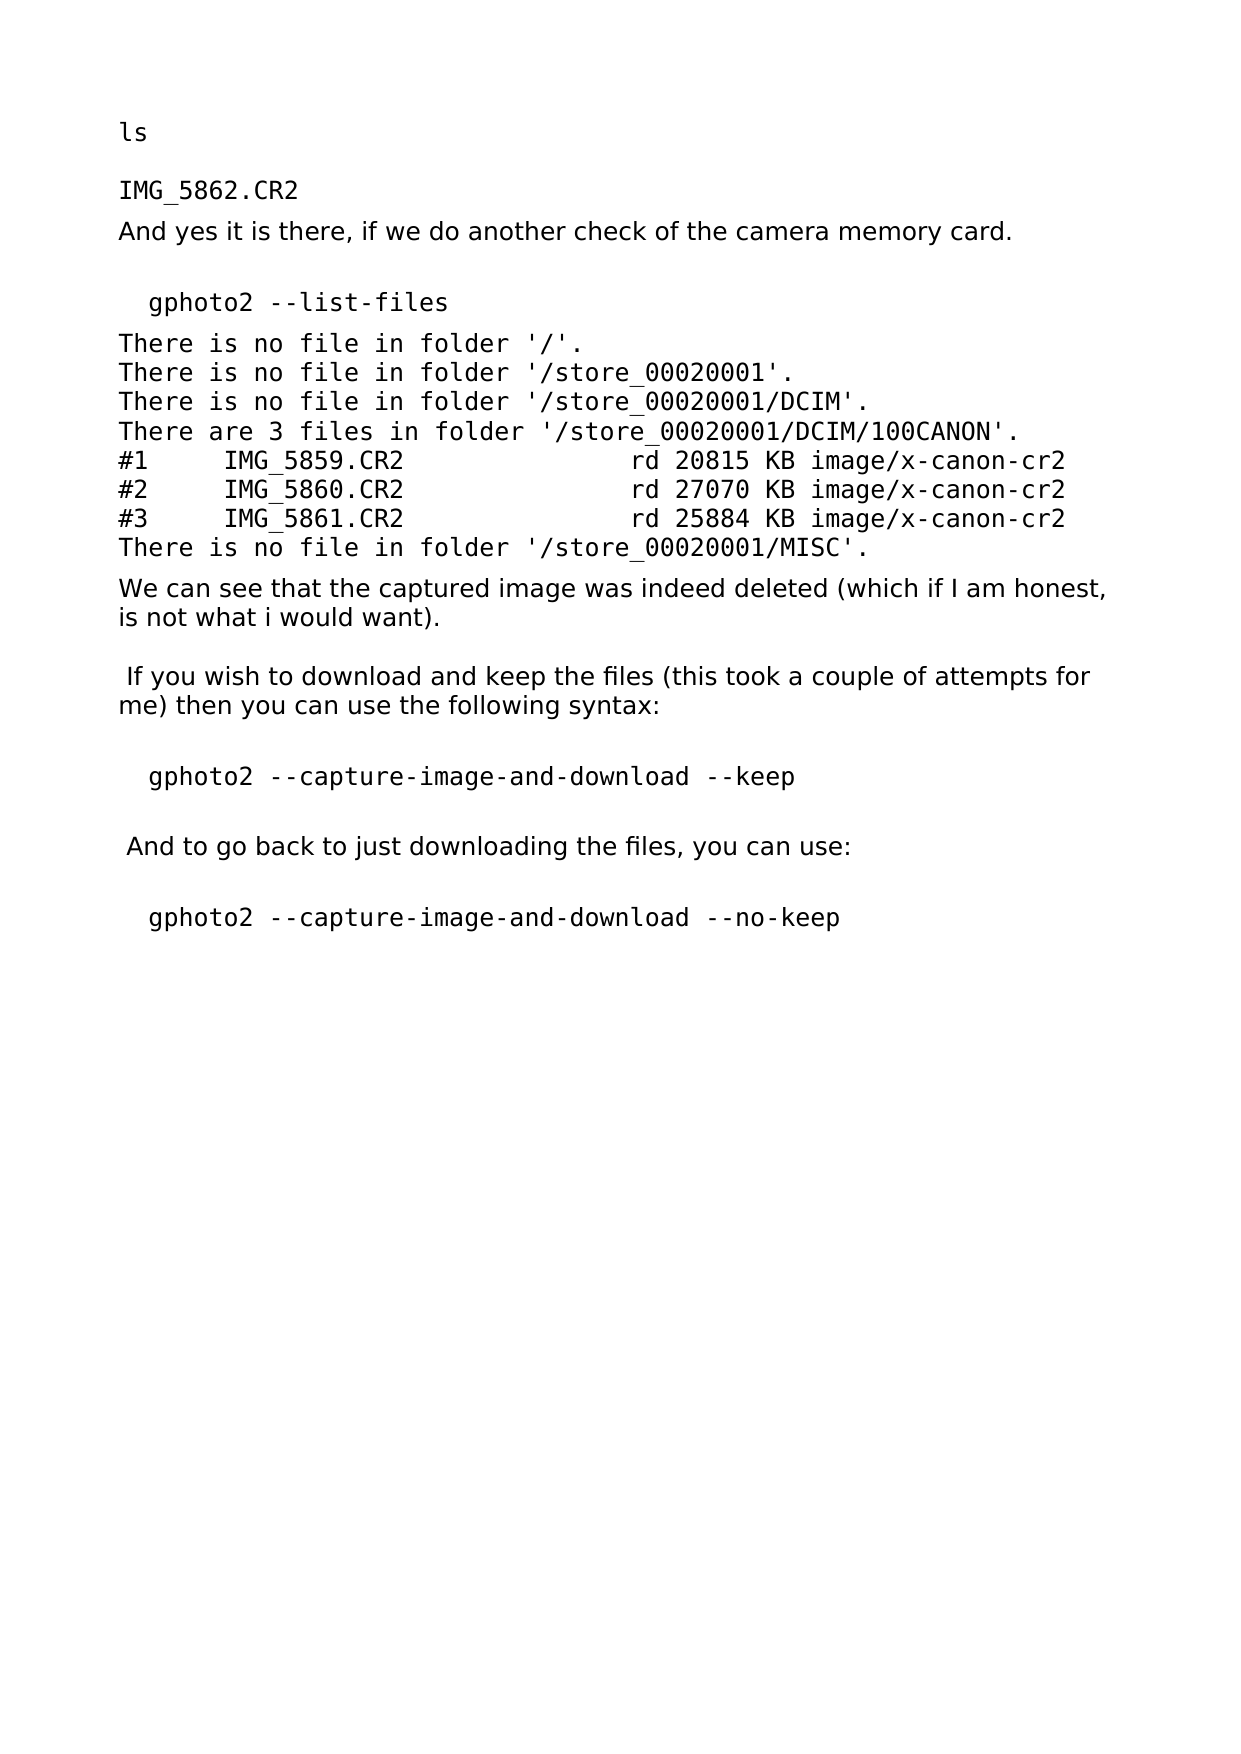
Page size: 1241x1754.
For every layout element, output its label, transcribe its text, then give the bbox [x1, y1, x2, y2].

text And yes it is there, if we do another check of the camera memory card. [118, 217, 1122, 276]
text We can see that the captured image was indeed deleted (which if I am honest, is not what i would want). If you wish to download and keep the files (this took a couple of attempts for me) then you can use the following syntax: [118, 574, 1122, 749]
text ls IMG_5862.CR2 [118, 118, 1122, 206]
text gphoto2 --capture-image-and-download --keep [118, 762, 1122, 791]
text And to go back to just downloading the files, you can use: [118, 803, 1122, 890]
text There is no file in folder '/'. There is no file in folder '/store_00020001'. There is no file in folder '/store_00020001/DCIM'. There are 3 files in folder '/store_00020001/DCIM/100CANON'. #1 IMG_5859.CR2 rd 20815 KB image/x-canon-cr2 #2 IMG_5860.CR2 rd 27070 KB image/x-canon-cr2 #3 IMG_5861.CR2 rd 25884 KB image/x-canon-cr2 There is no file in folder '/store_00020001/MISC'. [118, 329, 1122, 562]
text gphoto2 --list-files [118, 288, 1122, 317]
text gphoto2 --capture-image-and-download --no-keep [118, 903, 1122, 932]
